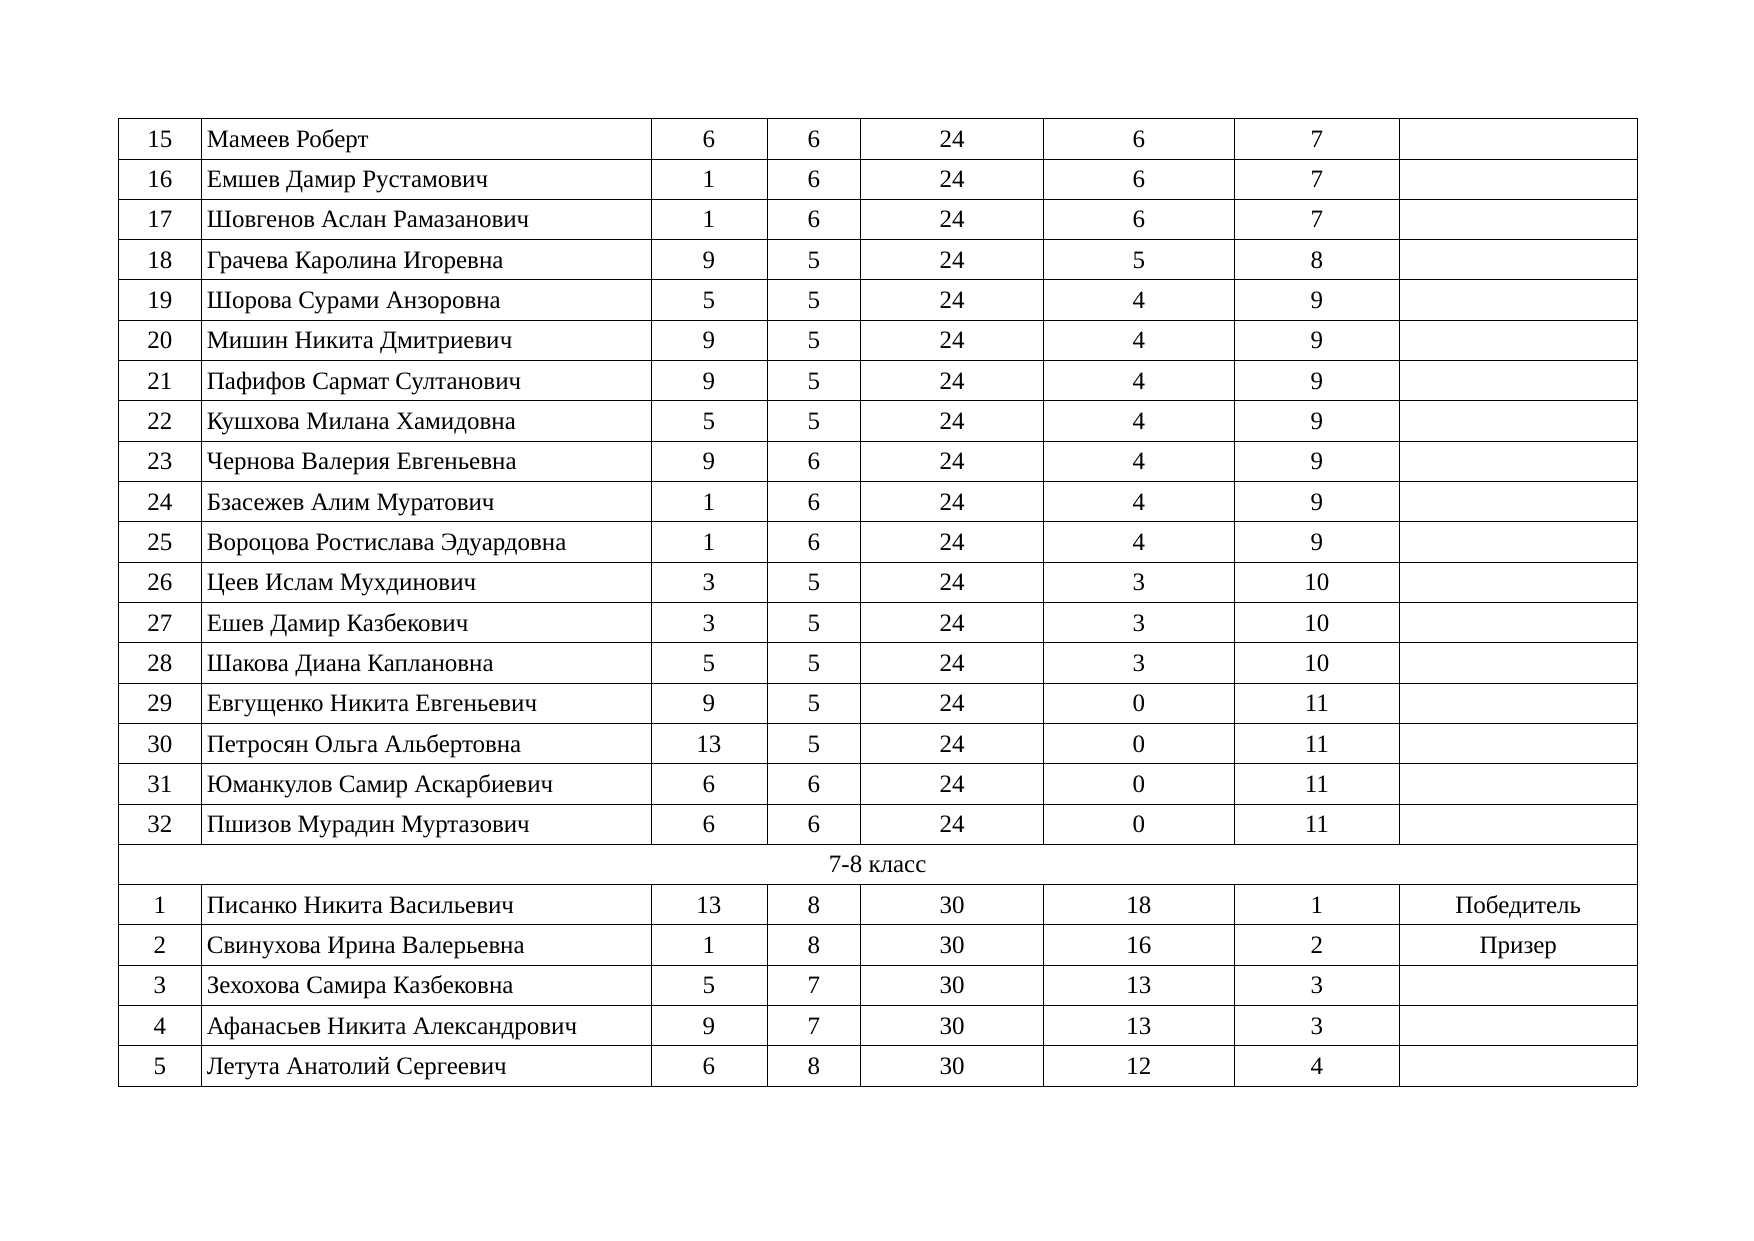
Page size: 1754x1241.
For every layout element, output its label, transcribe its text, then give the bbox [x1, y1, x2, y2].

table_cell 23 [119, 442, 201, 481]
table_cell 0 [1044, 724, 1234, 763]
table_cell 25 [119, 522, 201, 562]
table_cell 9 [1235, 280, 1399, 320]
table_cell 8 [768, 1046, 860, 1086]
table_cell [1400, 361, 1637, 400]
table_cell 5 [768, 643, 860, 682]
table_cell 1 [119, 885, 201, 924]
table_cell 5 [768, 321, 860, 360]
table_cell Емшев Дамир Рустамович [202, 160, 651, 199]
table_cell Мамеев Роберт [202, 119, 651, 158]
table_cell 0 [1044, 764, 1234, 803]
table_cell 24 [861, 321, 1043, 360]
table_cell [1400, 321, 1637, 360]
table_cell 9 [1235, 442, 1399, 481]
table_cell Победитель [1400, 885, 1637, 924]
table_cell 15 [119, 119, 201, 158]
table_cell 11 [1235, 805, 1399, 844]
table_cell Призер [1400, 925, 1637, 965]
table_cell 22 [119, 401, 201, 441]
table_cell 9 [1235, 522, 1399, 562]
table_cell 5 [768, 361, 860, 400]
table_cell 30 [861, 925, 1043, 965]
table_cell 5 [768, 603, 860, 642]
table_cell Зехохова Самира Казбековна [202, 966, 651, 1005]
table_cell [1400, 563, 1637, 602]
table_cell 6 [1044, 200, 1234, 239]
table_cell 3 [1044, 563, 1234, 602]
table_cell 3 [1235, 966, 1399, 1005]
table_cell 9 [652, 240, 767, 279]
table_cell 9 [1235, 361, 1399, 400]
table_cell 10 [1235, 643, 1399, 682]
table_cell Вороцова Ростислава Эдуардовна [202, 522, 651, 562]
table_cell 29 [119, 684, 201, 723]
table_cell 6 [1044, 119, 1234, 158]
table_cell 9 [1235, 401, 1399, 441]
table_cell 30 [861, 1006, 1043, 1045]
table_cell 4 [1044, 442, 1234, 481]
table_cell Мишин Никита Дмитриевич [202, 321, 651, 360]
table_cell 1 [652, 482, 767, 521]
table_cell [1400, 401, 1637, 441]
table_cell 3 [1044, 603, 1234, 642]
table_cell 5 [768, 240, 860, 279]
table_cell Шакова Диана Каплановна [202, 643, 651, 682]
table_cell 6 [768, 764, 860, 803]
table_cell 5 [768, 563, 860, 602]
table_cell 7 [1235, 160, 1399, 199]
table_cell 6 [768, 200, 860, 239]
table_cell 1 [1235, 885, 1399, 924]
table_cell 7 [1235, 200, 1399, 239]
table_cell 5 [119, 1046, 201, 1086]
table_cell 13 [1044, 1006, 1234, 1045]
table_cell 5 [652, 643, 767, 682]
table_cell 13 [652, 724, 767, 763]
table_cell 24 [861, 724, 1043, 763]
table_cell 1 [652, 522, 767, 562]
table_cell 4 [1044, 482, 1234, 521]
table_cell 24 [861, 684, 1043, 723]
table_cell 11 [1235, 724, 1399, 763]
table_cell 8 [1235, 240, 1399, 279]
table_cell [1400, 805, 1637, 844]
table_cell 6 [768, 805, 860, 844]
table_cell 18 [1044, 885, 1234, 924]
table_cell 9 [652, 684, 767, 723]
table_cell Кушхова Милана Хамидовна [202, 401, 651, 441]
table_cell 11 [1235, 764, 1399, 803]
table_cell 5 [768, 401, 860, 441]
table_cell 4 [1044, 361, 1234, 400]
table_cell 5 [652, 966, 767, 1005]
table_cell 12 [1044, 1046, 1234, 1086]
table_cell [1400, 240, 1637, 279]
table_cell Шовгенов Аслан Рамазанович [202, 200, 651, 239]
table_cell 28 [119, 643, 201, 682]
table_cell 7 [768, 966, 860, 1005]
table_cell Чернова Валерия Евгеньевна [202, 442, 651, 481]
table_cell 1 [652, 925, 767, 965]
table_cell 24 [861, 482, 1043, 521]
table_cell 10 [1235, 563, 1399, 602]
table_cell [1400, 482, 1637, 521]
table_cell Бзасежев Алим Муратович [202, 482, 651, 521]
table_cell 24 [861, 240, 1043, 279]
table_cell [1400, 442, 1637, 481]
table_cell 31 [119, 764, 201, 803]
table_cell 4 [119, 1006, 201, 1045]
table_cell 3 [119, 966, 201, 1005]
table_cell 27 [119, 603, 201, 642]
table_cell 9 [652, 361, 767, 400]
table_cell 5 [1044, 240, 1234, 279]
table_cell 7 [768, 1006, 860, 1045]
table_cell 20 [119, 321, 201, 360]
table_cell 5 [768, 684, 860, 723]
table_cell 4 [1044, 280, 1234, 320]
table_cell 6 [768, 119, 860, 158]
table_cell 24 [861, 563, 1043, 602]
table_cell 24 [861, 119, 1043, 158]
table_cell 5 [768, 724, 860, 763]
table_cell 2 [1235, 925, 1399, 965]
table_cell 5 [652, 401, 767, 441]
table_cell 30 [861, 885, 1043, 924]
table_cell Пшизов Мурадин Муртазович [202, 805, 651, 844]
table_cell 6 [652, 764, 767, 803]
table_cell Грачева Каролина Игоревна [202, 240, 651, 279]
table_cell Афанасьев Никита Александрович [202, 1006, 651, 1045]
table_cell [1400, 764, 1637, 803]
table_cell 6 [768, 482, 860, 521]
table_cell 24 [861, 401, 1043, 441]
table_cell 3 [652, 563, 767, 602]
table_cell 16 [1044, 925, 1234, 965]
table_cell 24 [119, 482, 201, 521]
table_cell 4 [1044, 401, 1234, 441]
table_cell 5 [768, 280, 860, 320]
table_cell 11 [1235, 684, 1399, 723]
table_cell 32 [119, 805, 201, 844]
table_cell 3 [1235, 1006, 1399, 1045]
table_cell 24 [861, 200, 1043, 239]
table_cell [1400, 160, 1637, 199]
table_cell 4 [1044, 522, 1234, 562]
table_cell [1400, 522, 1637, 562]
table_cell [1400, 603, 1637, 642]
table_cell 6 [1044, 160, 1234, 199]
table_cell [1400, 1046, 1637, 1086]
table_cell [1400, 200, 1637, 239]
table_cell 24 [861, 643, 1043, 682]
table_cell 24 [861, 805, 1043, 844]
table_cell 1 [652, 200, 767, 239]
table_cell [1400, 966, 1637, 1005]
table_cell [1400, 1006, 1637, 1045]
table_cell Евгущенко Никита Евгеньевич [202, 684, 651, 723]
table_cell 24 [861, 361, 1043, 400]
table_cell 9 [652, 1006, 767, 1045]
table_cell [1400, 684, 1637, 723]
table_cell 30 [861, 1046, 1043, 1086]
table_cell Цеев Ислам Мухдинович [202, 563, 651, 602]
table_cell 9 [652, 442, 767, 481]
table_cell Петросян Ольга Альбертовна [202, 724, 651, 763]
table_cell 6 [768, 160, 860, 199]
table_cell 1 [652, 160, 767, 199]
table_cell 13 [1044, 966, 1234, 1005]
table_cell [1400, 643, 1637, 682]
table_cell Шорова Сурами Анзоровна [202, 280, 651, 320]
table_cell 19 [119, 280, 201, 320]
table_cell Свинухова Ирина Валерьевна [202, 925, 651, 965]
table_cell 6 [652, 805, 767, 844]
table_cell 0 [1044, 805, 1234, 844]
table_cell [1400, 119, 1637, 158]
table_cell 4 [1044, 321, 1234, 360]
table_cell 24 [861, 160, 1043, 199]
table_cell Пафифов Сармат Султанович [202, 361, 651, 400]
table_cell 30 [861, 966, 1043, 1005]
table_cell [1400, 280, 1637, 320]
table_cell 4 [1235, 1046, 1399, 1086]
table_cell Юманкулов Самир Аскарбиевич [202, 764, 651, 803]
table_cell 24 [861, 280, 1043, 320]
table_cell 24 [861, 522, 1043, 562]
table_cell 30 [119, 724, 201, 763]
table_cell 10 [1235, 603, 1399, 642]
table_cell Писанко Никита Васильевич [202, 885, 651, 924]
table_cell 6 [652, 119, 767, 158]
table_cell 7 [1235, 119, 1399, 158]
table_cell 6 [768, 522, 860, 562]
table_cell 18 [119, 240, 201, 279]
table_cell 24 [861, 764, 1043, 803]
table_cell 21 [119, 361, 201, 400]
table_cell 9 [652, 321, 767, 360]
table_cell 5 [652, 280, 767, 320]
table_cell 26 [119, 563, 201, 602]
table_cell 17 [119, 200, 201, 239]
table_cell 0 [1044, 684, 1234, 723]
table_cell 7-8 класс [119, 845, 1637, 884]
table_cell 8 [768, 925, 860, 965]
table_cell 24 [861, 442, 1043, 481]
table_cell Летута Анатолий Сергеевич [202, 1046, 651, 1086]
table_cell 16 [119, 160, 201, 199]
table_cell 13 [652, 885, 767, 924]
table_cell 24 [861, 603, 1043, 642]
table_cell 2 [119, 925, 201, 965]
table_cell 6 [652, 1046, 767, 1086]
table_cell 3 [1044, 643, 1234, 682]
table_cell [1400, 724, 1637, 763]
table_cell 9 [1235, 321, 1399, 360]
table_cell 6 [768, 442, 860, 481]
table_cell Ешев Дамир Казбекович [202, 603, 651, 642]
table_cell 8 [768, 885, 860, 924]
table_cell 3 [652, 603, 767, 642]
table_cell 9 [1235, 482, 1399, 521]
